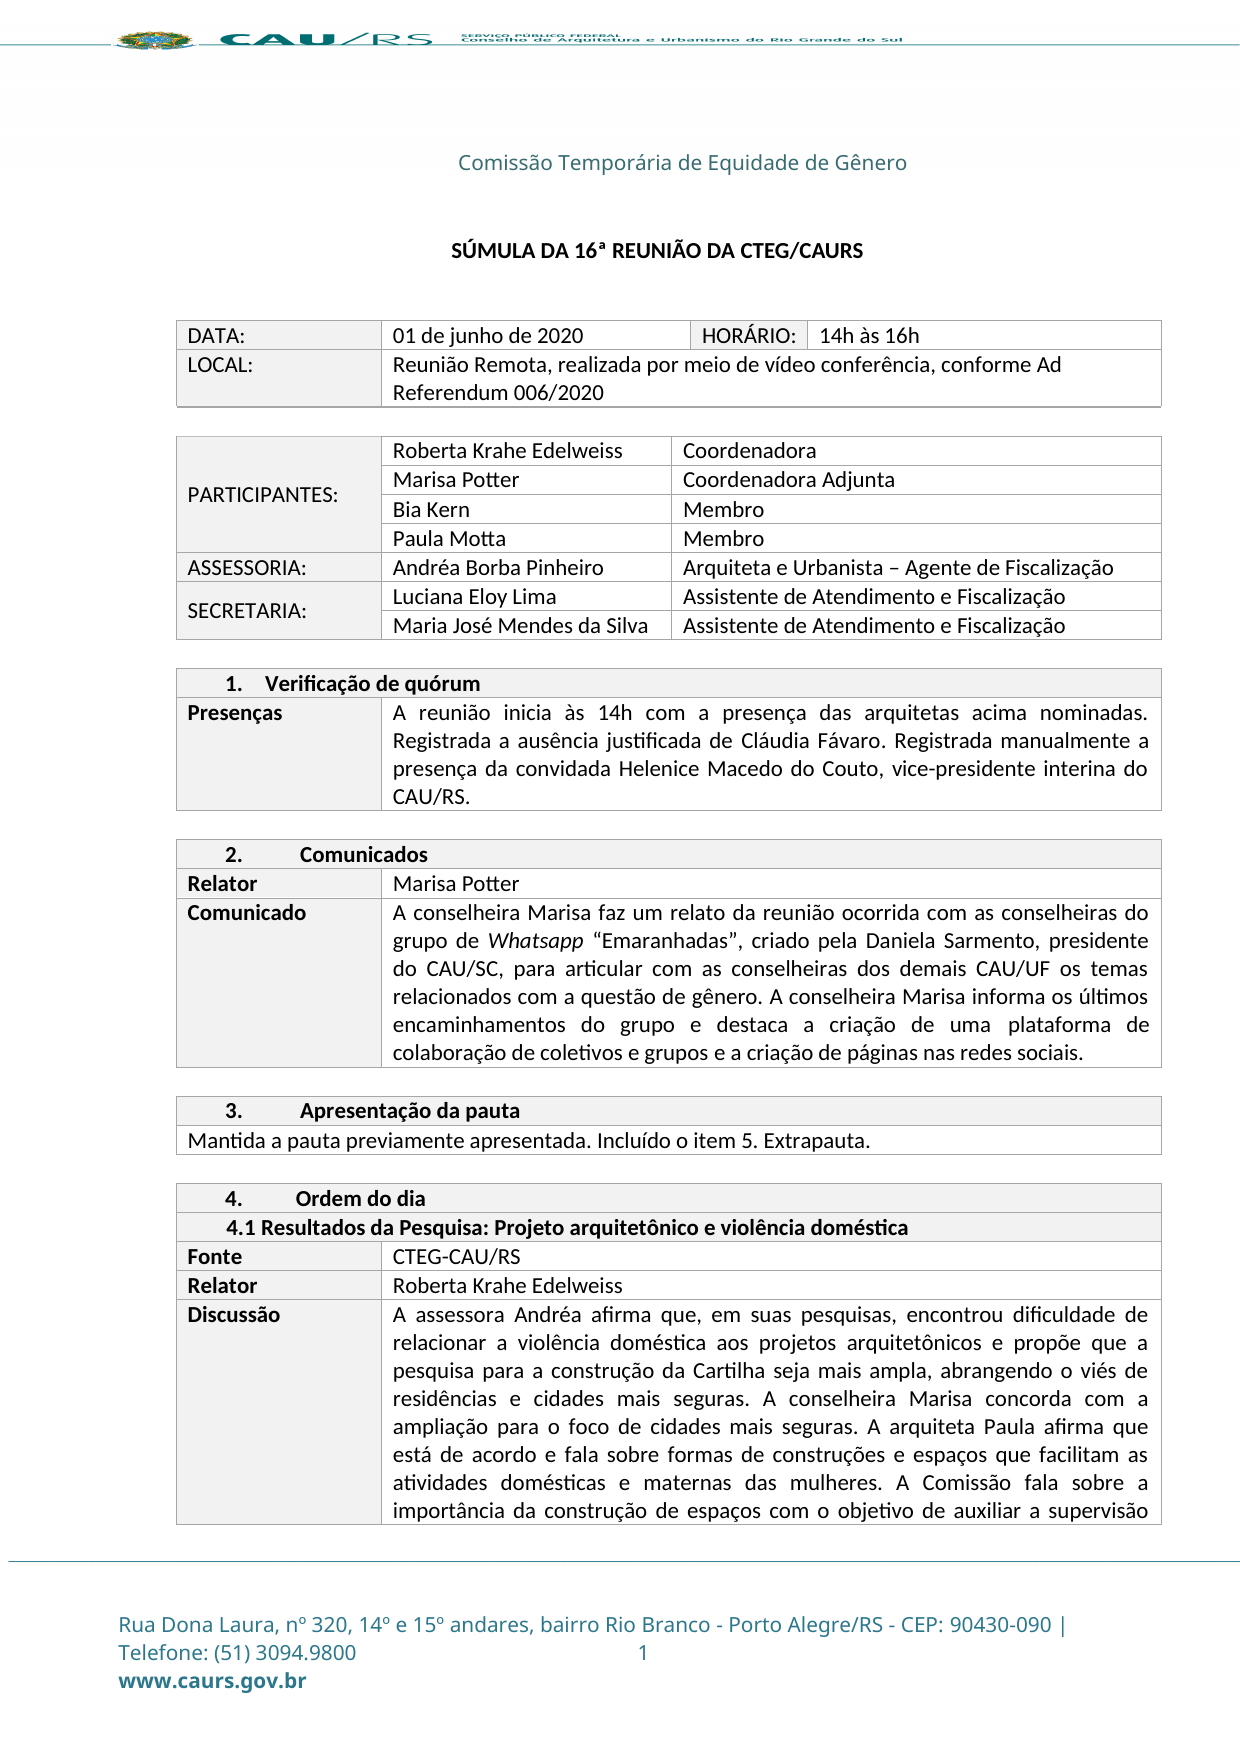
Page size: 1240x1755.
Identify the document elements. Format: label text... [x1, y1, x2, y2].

table_cell Presenças [177, 698, 381, 810]
table_cell Marisa Potter [382, 466, 671, 494]
table_cell Verificação de quórum [177, 669, 1161, 697]
table_cell Comunicados [177, 840, 1161, 868]
table_cell Reunião Remota, realizada por meio de vídeo conferência, conforme Ad Referendum 006/2020 [382, 350, 1161, 406]
table_cell Ordem do dia [177, 1184, 1161, 1212]
table_cell Paula Motta [382, 524, 671, 552]
table_cell Relator [177, 1271, 381, 1299]
table_cell PARTICIPANTES: [177, 437, 381, 552]
table_cell Fonte [177, 1242, 381, 1270]
table_cell [176, 1155, 381, 1183]
table_cell Andréa Borba Pinheiro [382, 553, 671, 581]
table_cell [176, 1068, 368, 1096]
text SÚMULA DA 16ª REUNIÃO DA CTEG/CAURS [177, 236, 1137, 264]
table_cell [176, 811, 1161, 839]
table_cell ASSESSORIA: [177, 553, 381, 581]
table_cell Maria José Mendes da Silva [382, 611, 671, 639]
table_cell Coordenadora [672, 437, 1161, 464]
table_cell LOCAL: [177, 350, 381, 406]
table_cell CTEG-CAU/RS [382, 1242, 1161, 1270]
table_cell A assessora Andréa afirma que, em suas pesquisas, encontrou dificuldade de relacionar a violência doméstica aos projetos arquitetônicos e propõe que a pesquisa para a construção da Cartilha seja mais ampla, abrangendo o viés de residências e cidades mais seguras. A conselheira Marisa concorda com a ampliação para o foco de cidades mais seguras. A arquiteta Paula afirma que está de acordo e fala sobre formas de construções e espaços que facilitam as atividades domésticas e maternas das mulheres. A Comissão fala sobre a importância da construção de espaços com o objetivo de auxiliar a supervisão [382, 1300, 1161, 1524]
table_cell Membro [672, 495, 1161, 523]
table_cell Discussão [177, 1300, 381, 1524]
table_cell Roberta Krahe Edelweiss [382, 437, 671, 464]
table_cell Relator [177, 869, 381, 897]
table_header DATA: [177, 321, 381, 349]
table_cell Bia Kern [382, 495, 671, 523]
table_cell Comunicado [177, 899, 381, 1067]
table_cell Roberta Krahe Edelweiss [382, 1271, 1161, 1299]
table_cell [368, 1068, 1161, 1096]
table_cell [177, 408, 1161, 436]
table_cell Apresentação da pauta [177, 1097, 1161, 1125]
table_cell Mantida a pauta previamente apresentada. Incluído o item 5. Extrapauta. [177, 1126, 1161, 1154]
table_cell Luciana Eloy Lima [382, 582, 671, 610]
table_cell 4.1 Resultados da Pesquisa: Projeto arquitetônico e violência doméstica [177, 1213, 1161, 1241]
table_cell Coordenadora Adjunta [672, 466, 1161, 494]
table_cell [176, 640, 1161, 668]
table_cell A conselheira Marisa faz um relato da reunião ocorrida com as conselheiras do grupo de Whatsapp “Emaranhadas”, criado pela Daniela Sarmento, presidente do CAU/SC, para articular com as conselheiras dos demais CAU/UF os temas relacionados com a questão de gênero. A conselheira Marisa informa os últimos encaminhamentos do grupo e destaca a criação de uma plataforma de colaboração de coletivos e grupos e a criação de páginas nas redes sociais. [382, 899, 1161, 1067]
table_cell SECRETARIA: [177, 582, 381, 639]
table_cell Arquiteta e Urbanista – Agente de Fiscalização [672, 553, 1161, 581]
table_cell Assistente de Atendimento e Fiscalização [672, 611, 1161, 639]
table_cell Membro [672, 524, 1161, 552]
table_cell [381, 1155, 1161, 1183]
table_cell Assistente de Atendimento e Fiscalização [672, 582, 1161, 610]
table_cell A reunião inicia às 14h com a presença das arquitetas acima nominadas. Registrada a ausência justificada de Cláudia Fávaro. Registrada manualmente a presença da convidada Helenice Macedo do Couto, vice-presidente interina do CAU/RS. [382, 698, 1161, 810]
table_header 01 de junho de 2020 [382, 321, 690, 349]
table_header HORÁRIO: [691, 321, 807, 349]
table_cell Marisa Potter [382, 869, 1161, 897]
table_header 14h às 16h [808, 321, 1161, 349]
